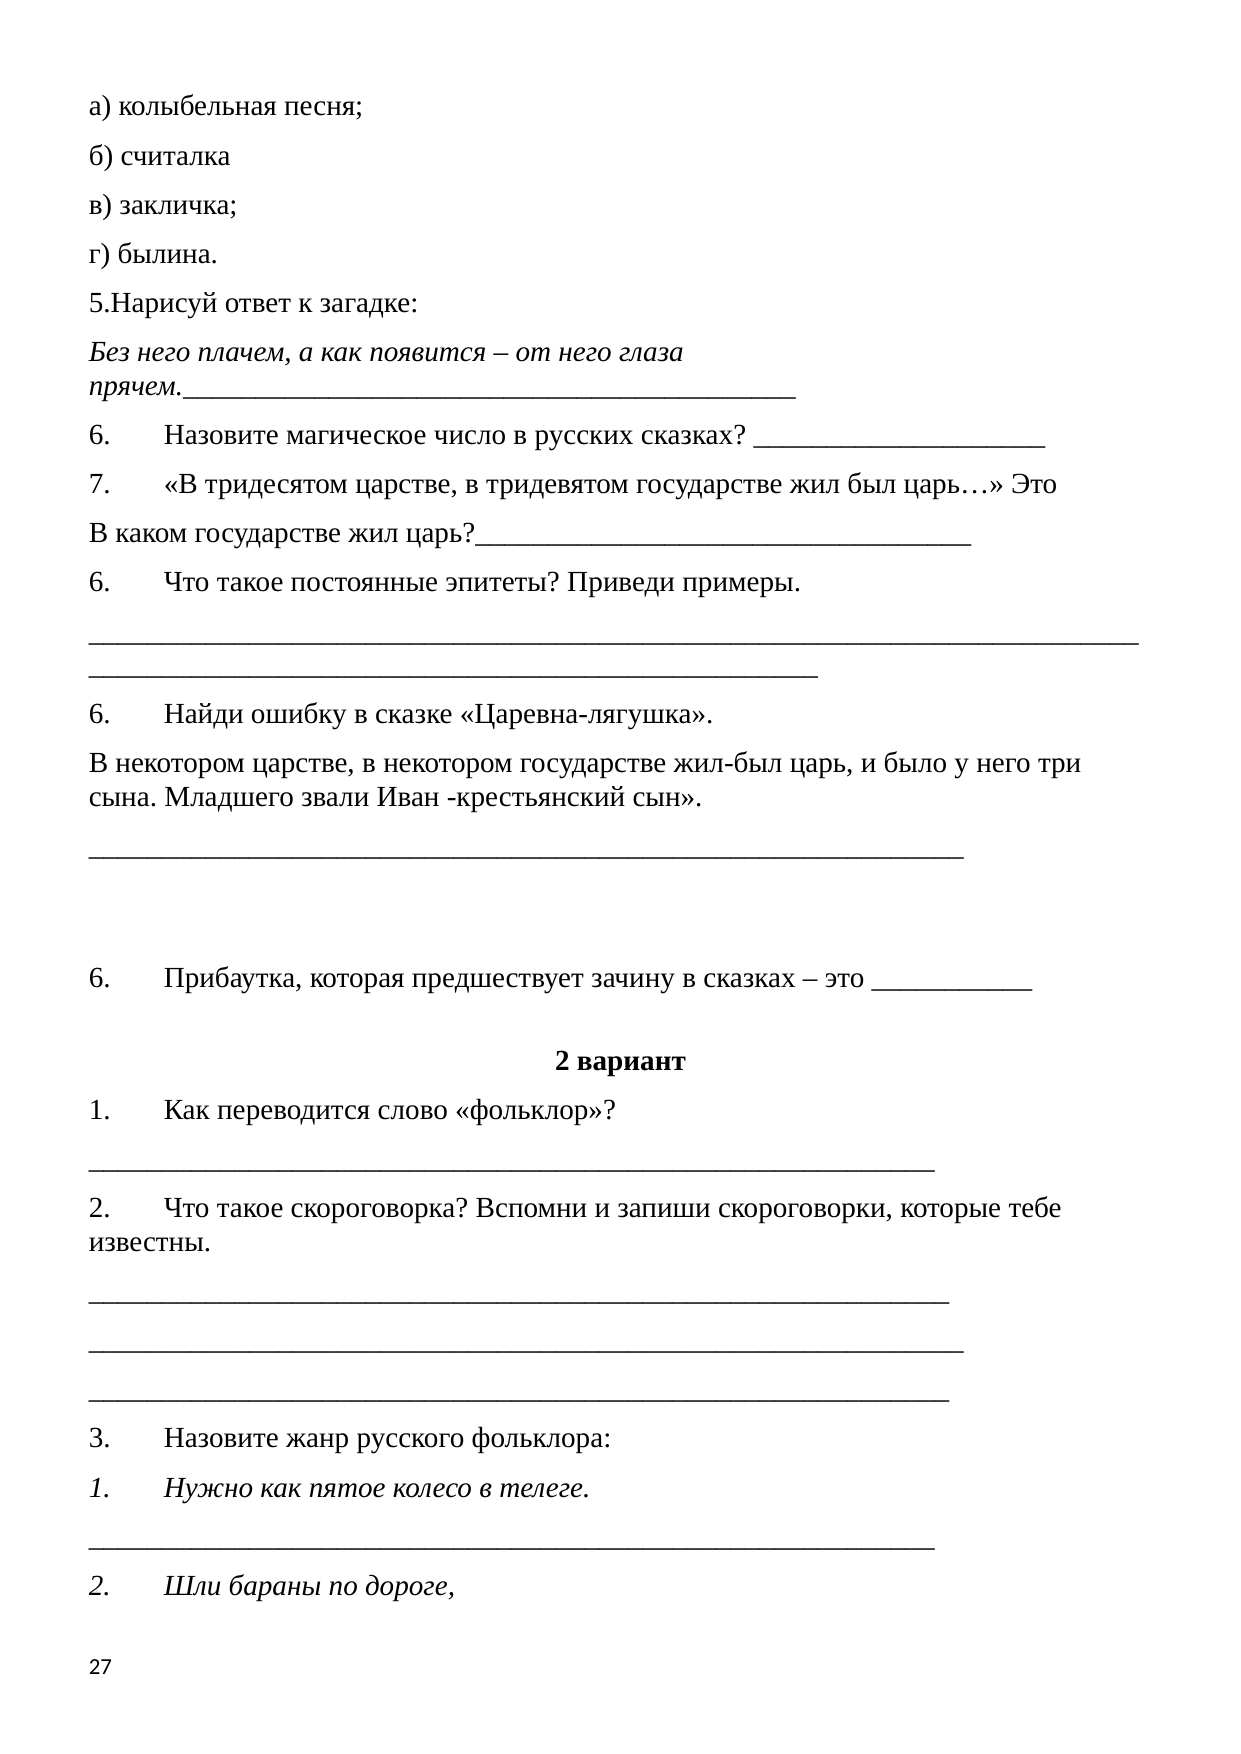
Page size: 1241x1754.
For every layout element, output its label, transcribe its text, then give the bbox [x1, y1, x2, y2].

list Прибаутка, которая предшествует зачину в сказках – это ___________ [88, 960, 1152, 994]
text а) колыбельная песня; [88, 88, 1152, 122]
list Шли бараны по дороге, [88, 1568, 1152, 1602]
text Без него плачем, а как появится – от него глаза прячем.__________________________________________ [88, 334, 1152, 401]
list Нужно как пятое колесо в телеге. [88, 1470, 1152, 1503]
text в) закличка; [88, 187, 1152, 220]
list Найди ошибку в сказке «Царевна-лягушка». [88, 696, 1152, 730]
list Что такое скороговорка? Вспомни и запиши скороговорки, которые тебе известны. [88, 1190, 1152, 1257]
text __________________________________________________________ [88, 1141, 1152, 1175]
text ____________________________________________________________ [88, 828, 1152, 862]
text 2 вариант [88, 1009, 1152, 1076]
text __________________________________________________________ [88, 1519, 1152, 1552]
list Что такое постоянные эпитеты? Приведи примеры. [88, 564, 1152, 598]
text __________________________________________________________________________________________________________________________ [88, 614, 1152, 681]
text б) считалка [88, 138, 1152, 171]
text ____________________________________________________________ [88, 1322, 1152, 1356]
list «В тридесятом царстве, в тридевятом государстве жил был царь…» Это [88, 466, 1152, 500]
text В каком государстве жил царь?__________________________________ [88, 515, 1152, 549]
list Назовите магическое число в русских сказках? ____________________ [88, 417, 1152, 451]
text 5.Нарисуй ответ к загадке: [88, 285, 1152, 319]
text ___________________________________________________________ [88, 1371, 1152, 1405]
text ___________________________________________________________ [88, 1273, 1152, 1307]
text В некотором царстве, в некотором государстве жил-был царь, и было у него три сына. Младшего звали Иван -крестьянский сын». [88, 746, 1152, 813]
text г) былина. [88, 236, 1152, 269]
list Как переводится слово «фольклор»? [88, 1092, 1152, 1126]
list Назовите жанр русского фольклора: [88, 1421, 1152, 1454]
